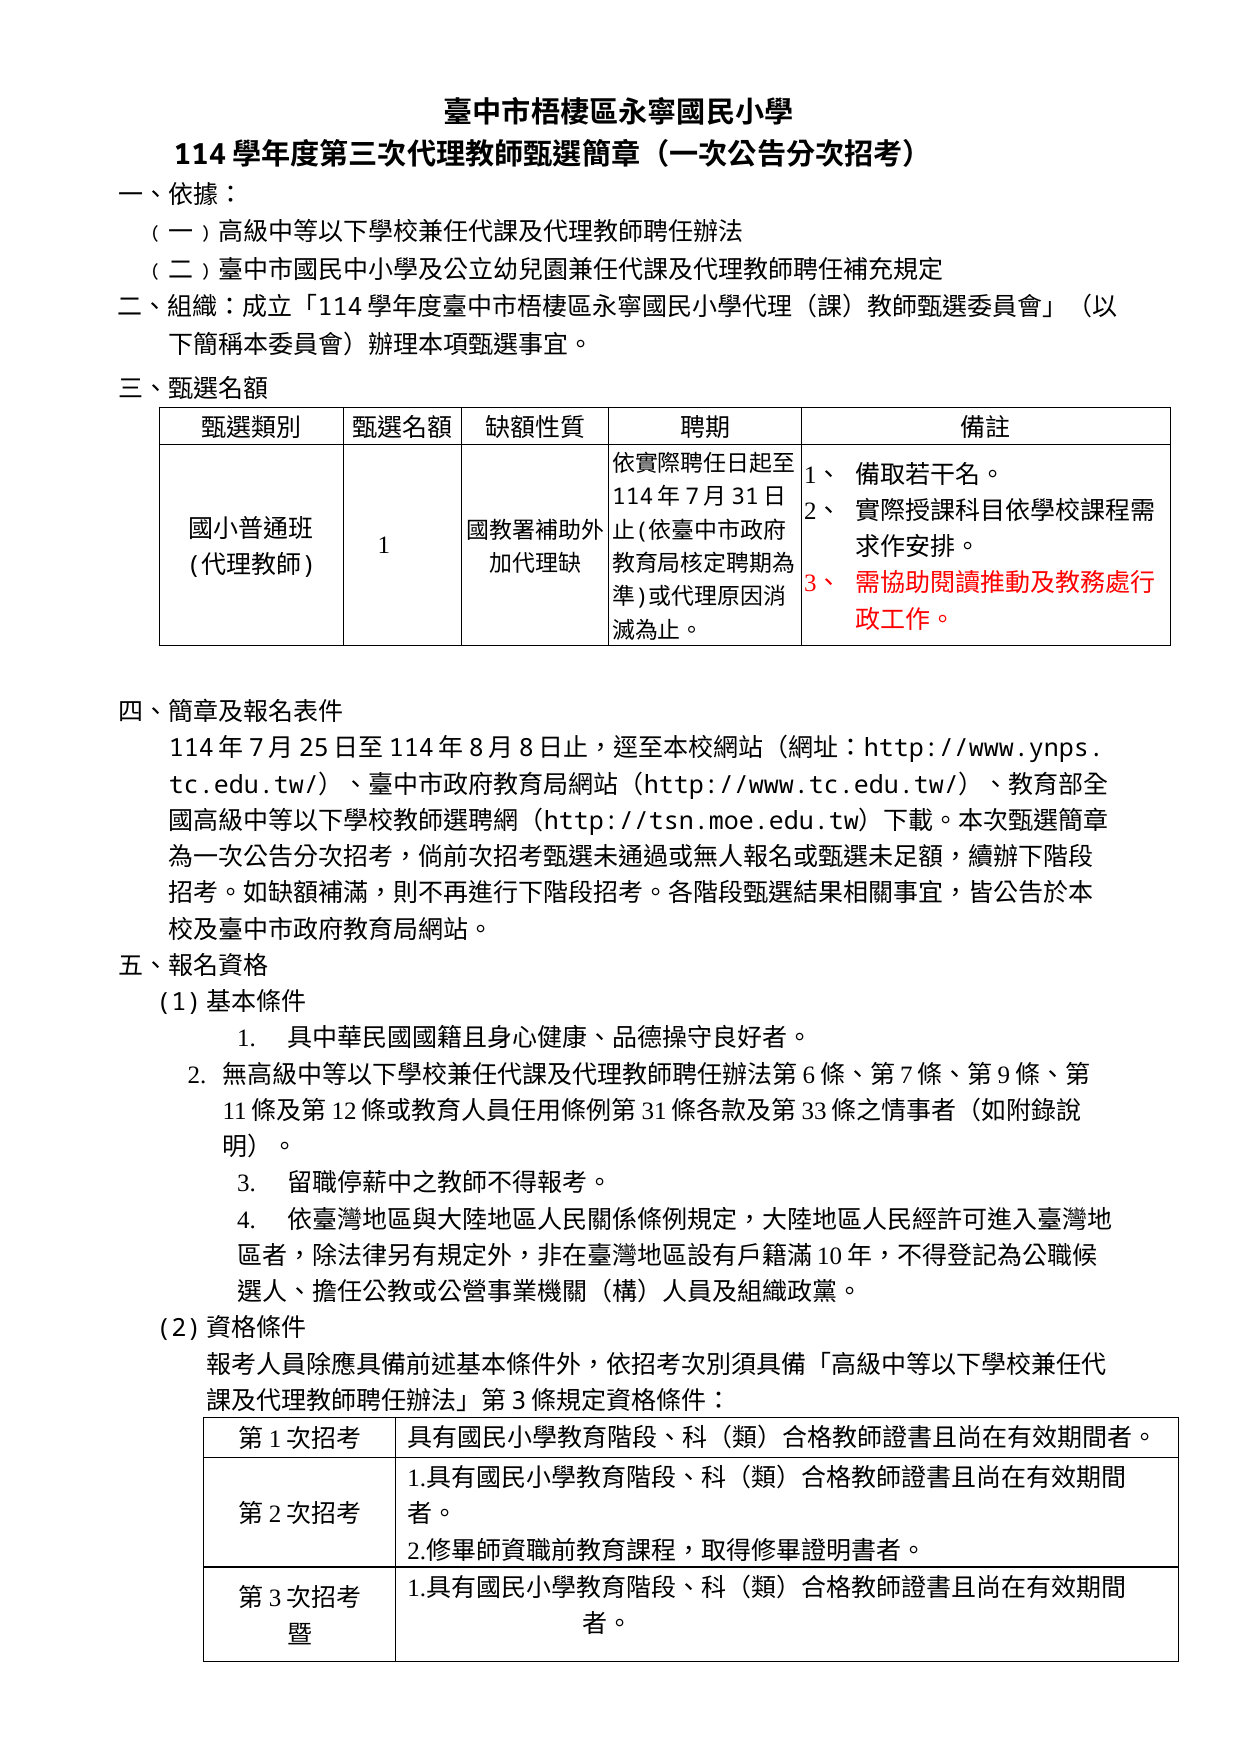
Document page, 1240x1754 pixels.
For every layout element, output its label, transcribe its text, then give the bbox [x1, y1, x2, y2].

list 基本條件 [156, 982, 1118, 1018]
table_cell 第3次招考 暨 [204, 1568, 395, 1661]
text 114學年度第三次代理教師甄選簡章（一次公告分次招考） [119, 131, 1118, 173]
table_header 缺額性質 [462, 408, 608, 444]
list 留職停薪中之教師不得報考。 [237, 1163, 1118, 1199]
list 資格條件 [156, 1308, 1118, 1344]
text ﹙一﹚高級中等以下學校兼任代課及代理教師聘任辦法 [144, 211, 1118, 248]
list 依臺灣地區與大陸地區人民關係條例規定，大陸地區人民經許可進入臺灣地區者，除法律另有規定外，非在臺灣地區設有戶籍滿10年，不得登記為公職候選人、擔任公教或公營事業機關（構）人員及組織政黨。 [237, 1199, 1118, 1308]
table_cell 1 [344, 445, 461, 645]
table_cell 第2次招考 [204, 1458, 395, 1566]
text 報考人員除應具備前述基本條件外，依招考次別須具備「高級中等以下學校兼任代課及代理教師聘任辦法」第3條規定資格條件： [206, 1344, 1118, 1417]
text 四、簡章及報名表件 114年7月25日至114年8月8日止，逕至本校網站（網址：http://www.ynps.tc.edu.tw/）、臺中市政府教育局網站（http://www.tc.edu.tw/）、教育部全國高級中等以下學校教師選聘網（http://tsn.moe.edu.tw）下載。本次甄選簡章為一次公告分次招考，倘前次招考甄選未通過或無人報名或甄選未足額，續辦下階段招考。如缺額補滿，則不再進行下階段招考。各階段甄選結果相關事宜，皆公告於本校及臺中市政府教育局網站。 [119, 692, 1118, 945]
list 具中華民國國籍且身心健康、品德操守良好者。 [237, 1018, 1118, 1054]
table_cell 備取若干名。 實際授課科目依學校課程需求作安排。 需協助閱讀推動及教務處行政工作。 [802, 445, 1170, 645]
table_header 具有國民小學教育階段、科（類）合格教師證書且尚在有效期間者。 [396, 1418, 1178, 1457]
text 二、組織：成立「114學年度臺中市梧棲區永寧國民小學代理（課）教師甄選委員會」（以下簡稱本委員會）辦理本項甄選事宜。 [117, 286, 1118, 361]
table_header 第1次招考 [204, 1418, 395, 1457]
text ﹙二﹚臺中市國民中小學及公立幼兒園兼任代課及代理教師聘任補充規定 [144, 248, 1118, 286]
text 臺中市梧棲區永寧國民小學 [119, 89, 1118, 131]
list 無高級中等以下學校兼任代課及代理教師聘任辦法第6條、第7條、第9條、第11條及第12條或教育人員任用條例第31條各款及第33條之情事者（如附錄說明）。 [187, 1054, 1118, 1163]
table_cell 國教署補助外加代理缺 [462, 445, 608, 645]
text 一、依據： [119, 173, 1118, 211]
table_cell 1.具有國民小學教育階段、科（類）合格教師證書且尚在有效期間者。 [396, 1568, 1178, 1661]
table_header 備註 [802, 408, 1170, 444]
text 三、甄選名額 [119, 361, 1118, 407]
table_header 甄選名額 [344, 408, 461, 444]
table_header 聘期 [609, 408, 801, 444]
table_header 甄選類別 [160, 408, 343, 444]
table_cell 依實際聘任日起至114年7月31日止(依臺中市政府教育局核定聘期為準)或代理原因消滅為止。 [609, 445, 801, 645]
text 五、報名資格 [119, 945, 1118, 982]
table_cell 1.具有國民小學教育階段、科（類）合格教師證書且尚在有效期間者。 2.修畢師資職前教育課程，取得修畢證明書者。 [396, 1458, 1178, 1566]
table_cell 國小普通班 (代理教師) [160, 445, 343, 645]
